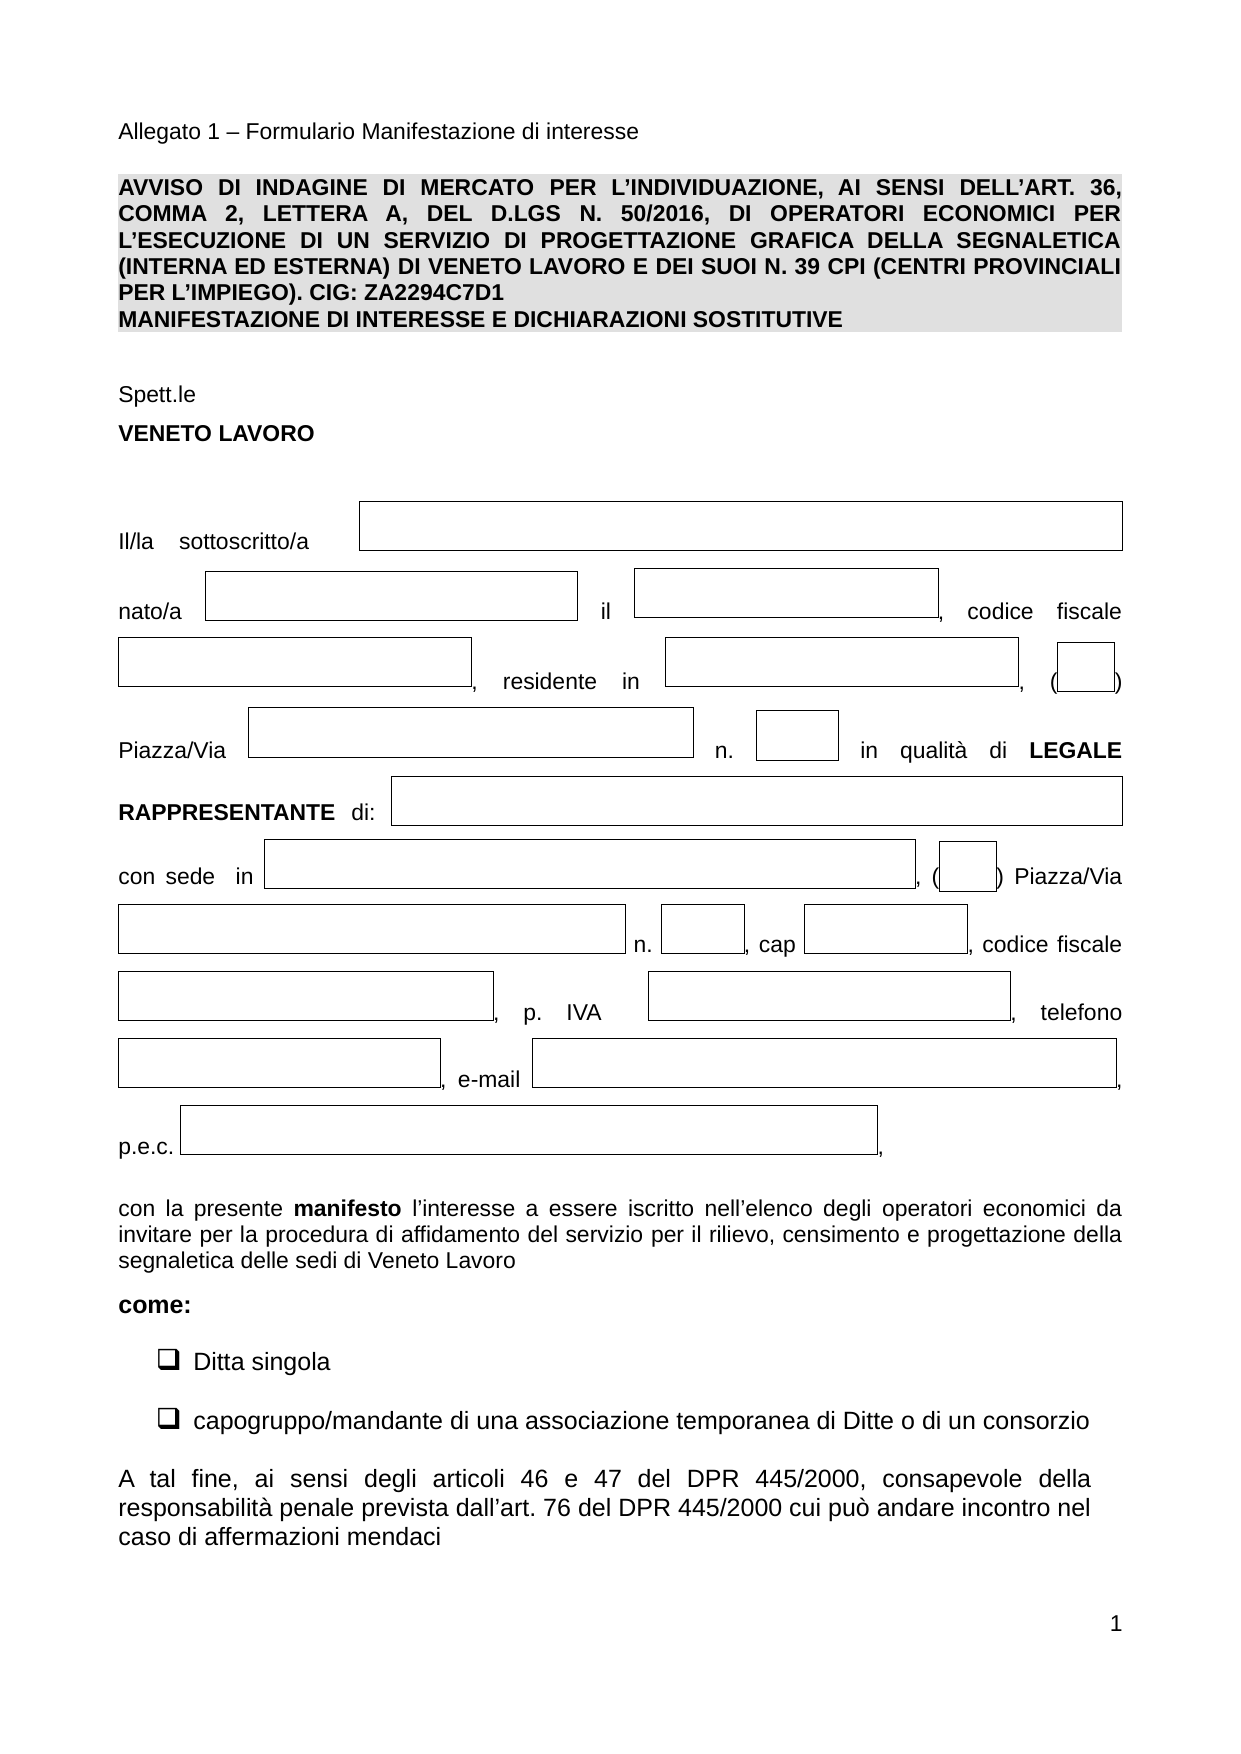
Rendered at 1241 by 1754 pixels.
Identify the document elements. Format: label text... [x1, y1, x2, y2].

list Ditta singola [156, 1347, 1093, 1377]
text come: [118, 1290, 1093, 1319]
text Avviso DI INDAGINE DI MERCATO PER L’INDIVIDUAZIONE, AI SENSI DELL’art. 36, comma 2, lettera a, DEL D.Lgs N. 50/2016, DI OPERATORI ECONOMICI PER L’ESECUZIONE DI UN SERVIZIO DI PROGETTAZIONE GRAFICA DELLA SEGNALETICA (INTERNA ED ESTERNA) DI VENETO LAVORO E DEI SUOI N. 39 CPI (CENTRI PROVINCIALI PER L’IMPIEGO). CIG: ZA2294C7D1 [118, 174, 1122, 306]
text VENETO LAVORO [118, 420, 1122, 446]
text Spett.le [118, 381, 1122, 407]
list capogruppo/mandante di una associazione temporanea di Ditte o di un consorzio [156, 1406, 1093, 1436]
text MANIFESTAZIONE DI INTERESSE E DICHIARAZIONI SOSTITUTIVE [118, 306, 1122, 332]
text A tal fine, ai sensi degli articoli 46 e 47 del DPR 445/2000, consapevole della responsabilità penale prevista dall’art. 76 del DPR 445/2000 cui può andare incontro nel caso di affermazioni mendaci [118, 1464, 1093, 1551]
text con la presente manifesto l’interesse a essere iscritto nell’elenco degli operatori economici da invitare per la procedura di affidamento del servizio per il rilievo, censimento e progettazione della segnaletica delle sedi di Veneto Lavoro [118, 1194, 1122, 1274]
text Il/la sottoscritto/a nato/a il , codice fiscale , residente in , () Piazza/Via n. in qualità di legale rappresentante di: con sede in , () Piazza/Via n. , cap , codice fiscale , p. IVA , telefono , e-mail , p.e.c. , [118, 501, 1122, 1159]
